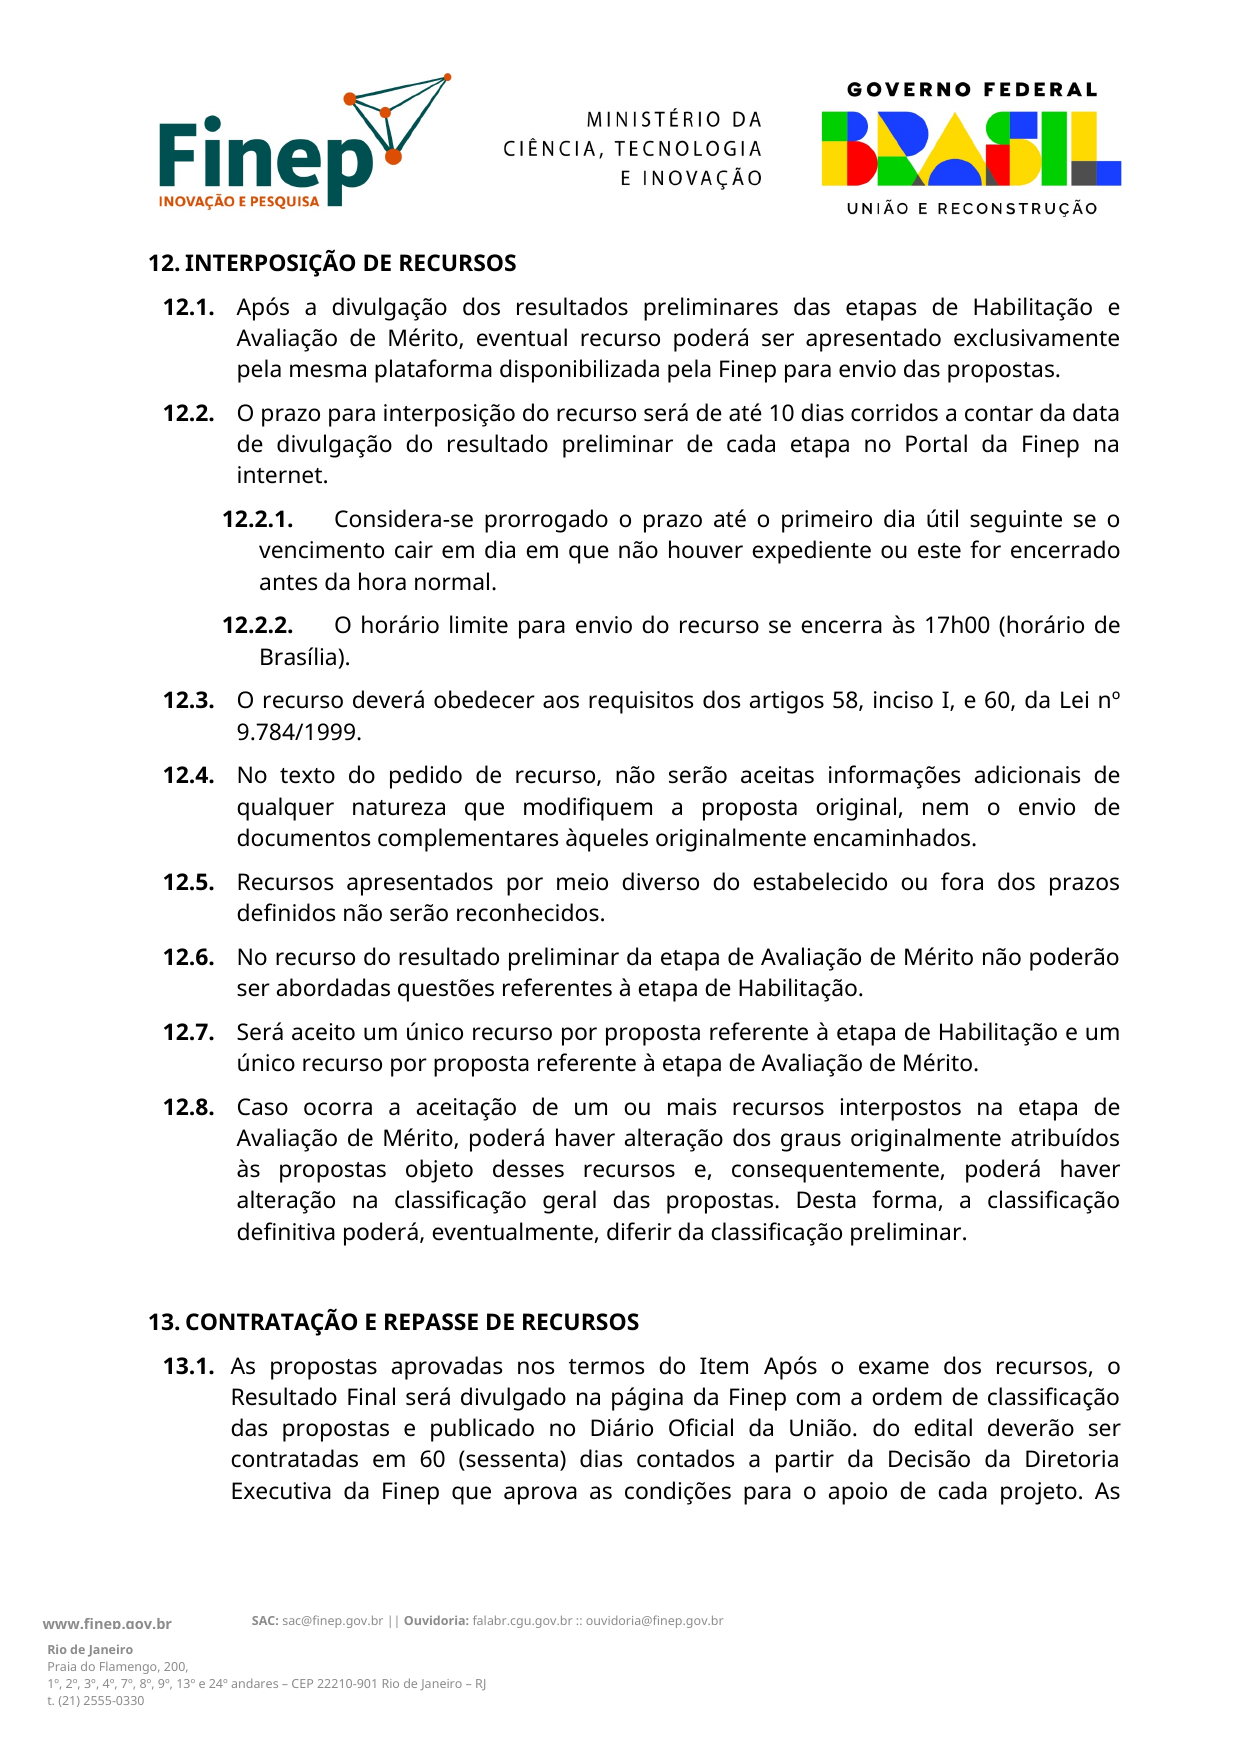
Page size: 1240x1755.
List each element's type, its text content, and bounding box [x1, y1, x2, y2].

list Recursos apresentados por meio diverso do estabelecido ou fora dos prazos definidos não serão reconhecidos. [162, 866, 1121, 928]
list As propostas aprovadas nos termos do Item 11.4 do edital deverão ser contratadas em 60 (sessenta) dias contados a partir da Decisão da Diretoria Executiva da Finep que aprova as condições para o apoio de cada projeto. As propostas não contratadas nesse prazo poderão ser arquivadas a critério da Finep. [162, 1350, 1121, 1506]
list No recurso do resultado preliminar da etapa de Avaliação de Mérito não poderão ser abordadas questões referentes à etapa de Habilitação. [162, 941, 1121, 1003]
list Caso ocorra a aceitação de um ou mais recursos interpostos na etapa de Avaliação de Mérito, poderá haver alteração dos graus originalmente atribuídos às propostas objeto desses recursos e, consequentemente, poderá haver alteração na classificação geral das propostas. Desta forma, a classificação definitiva poderá, eventualmente, diferir da classificação preliminar. [162, 1091, 1121, 1247]
list O recurso deverá obedecer aos requisitos dos artigos 58, inciso I, e 60, da Lei nº 9.784/1999. [162, 684, 1121, 747]
list O horário limite para envio do recurso se encerra às 17h00 (horário de Brasília). [222, 609, 1121, 672]
list O prazo para interposição do recurso será de até 10 dias corridos a contar da data de divulgação do resultado preliminar de cada etapa no Portal da Finep na internet. [162, 397, 1121, 491]
list Após a divulgação dos resultados preliminares das etapas de Habilitação e Avaliação de Mérito, eventual recurso poderá ser apresentado exclusivamente pela mesma plataforma disponibilizada pela Finep para envio das propostas. [162, 291, 1121, 384]
list Será aceito um único recurso por proposta referente à etapa de Habilitação e um único recurso por proposta referente à etapa de Avaliação de Mérito. [162, 1016, 1121, 1078]
list INTERPOSIÇÃO DE RECURSOS [148, 247, 1121, 278]
list Considera-se prorrogado o prazo até o primeiro dia útil seguinte se o vencimento cair em dia em que não houver expediente ou este for encerrado antes da hora normal. [222, 503, 1121, 597]
list No texto do pedido de recurso, não serão aceitas informações adicionais de qualquer natureza que modifiquem a proposta original, nem o envio de documentos complementares àqueles originalmente encaminhados. [162, 759, 1121, 853]
list CONTRATAÇÃO E REPASSE DE RECURSOS [148, 1306, 1121, 1337]
